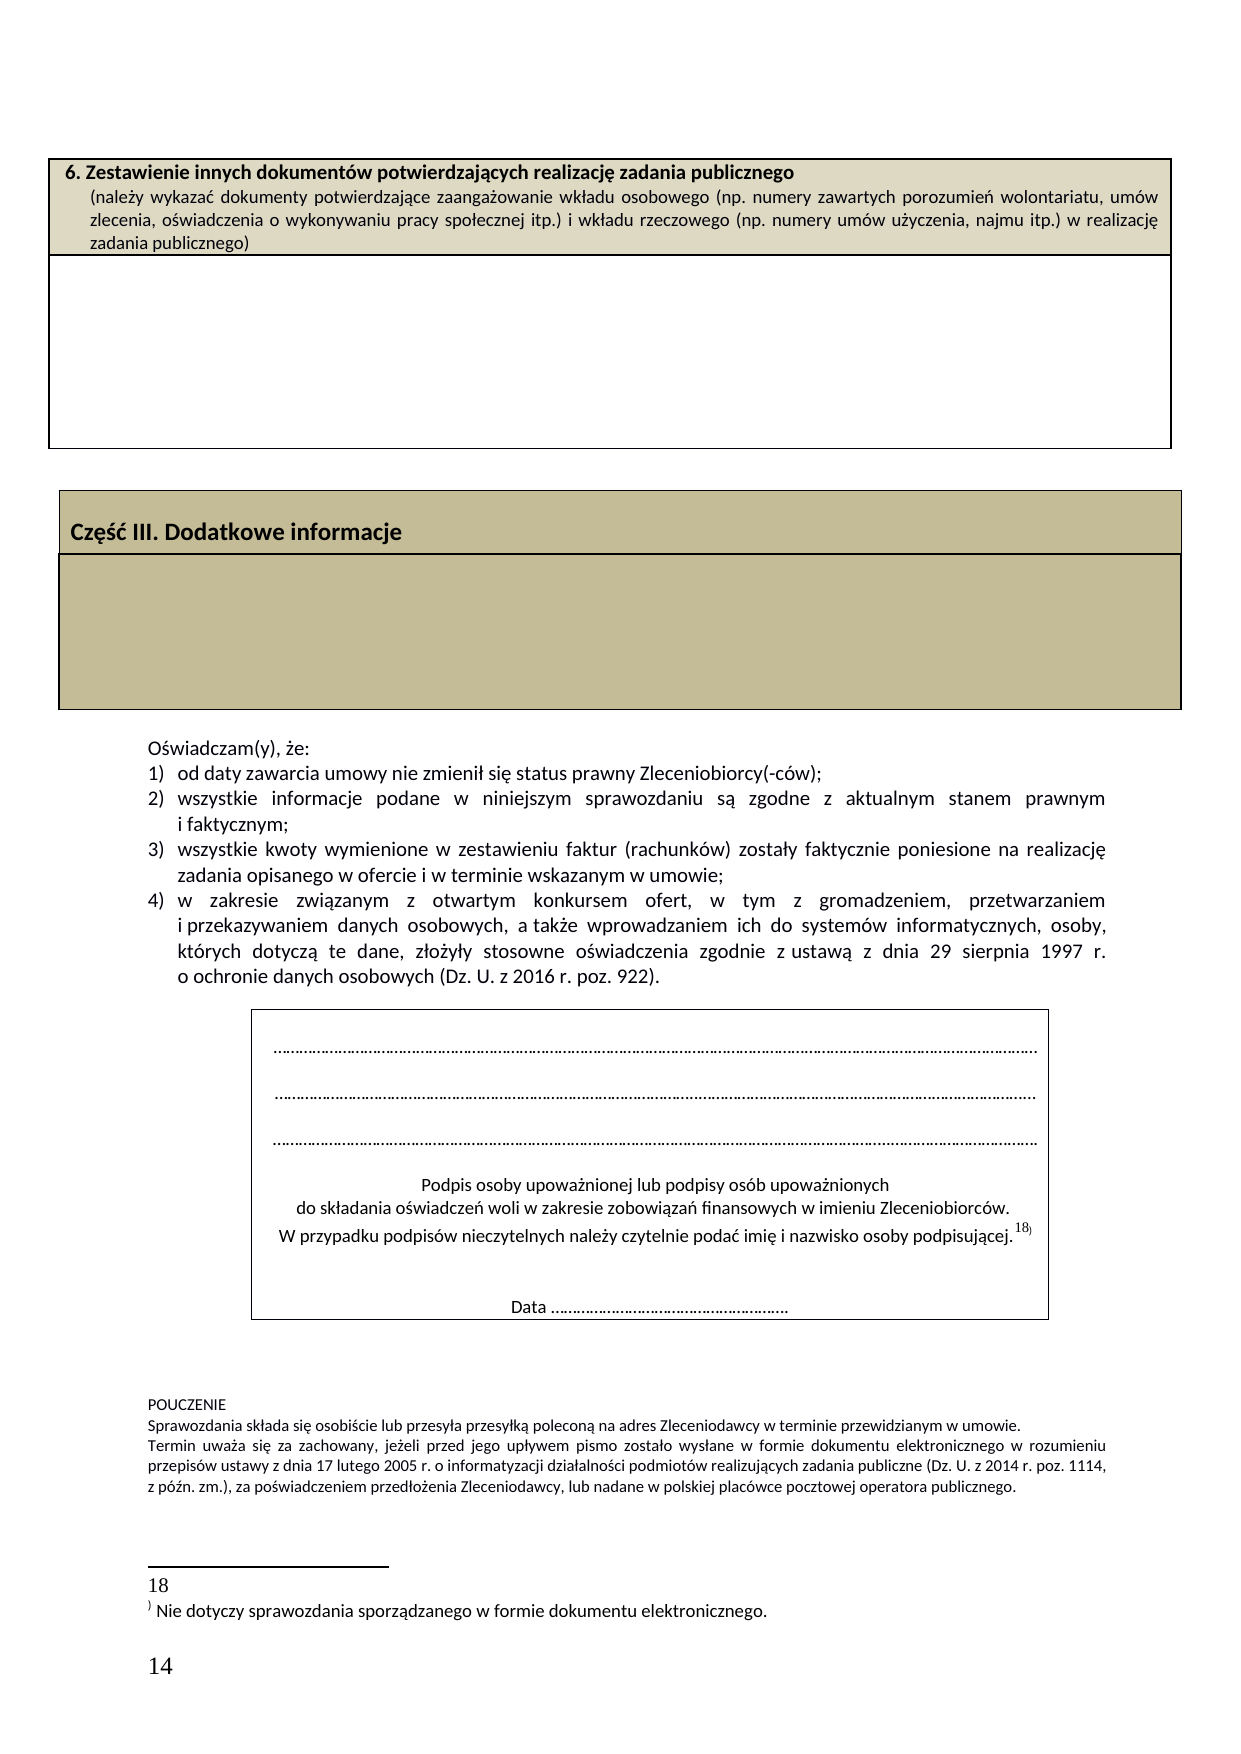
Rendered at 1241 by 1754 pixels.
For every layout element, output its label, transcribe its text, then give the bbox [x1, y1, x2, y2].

table_header …………………………………………………………………………………………………………………………………………………………… ……………………………………………………………………………………..…………………………………………………………………... ……………………………………………………………………………………………………………………………..……………………………. Podpis osoby upoważnionej lub podpisy osób upoważnionych do składania oświadczeń woli w zakresie zobowiązań finansowych w imieniu Zleceniobiorców. W przypadku podpisów nieczytelnych należy czytelnie podać imię i nazwisko osoby podpisującej.) Data ………………………………………………. [252, 1010, 1048, 1318]
text Oświadczam(y), że: [148, 735, 1107, 760]
text Sprawozdania składa się osobiście lub przesyła przesyłką poleconą na adres Zleceniodawcy w terminie przewidzianym w umowie. [148, 1415, 1107, 1435]
table_header 6. Zestawienie innych dokumentów potwierdzających realizację zadania publicznego (należy wykazać dokumenty potwierdzające zaangażowanie wkładu osobowego (np. numery zawartych porozumień wolontariatu, umów zlecenia, oświadczenia o wykonywaniu pracy społecznej itp.) i wkładu rzeczowego (np. numery umów użyczenia, najmu itp.) w realizację zadania publicznego) [50, 160, 1170, 254]
table_cell [60, 555, 1180, 709]
text POUCZENIE [148, 1394, 1107, 1415]
text 1) od daty zawarcia umowy nie zmienił się status prawny Zleceniobiorcy(-ców); [148, 760, 1107, 786]
text 4) w zakresie związanym z otwartym konkursem ofert, w tym z gromadzeniem, przetwarzaniem i przekazywaniem danych osobowych, a także wprowadzaniem ich do systemów informatycznych, osoby, których dotyczą te dane, złożyły stosowne oświadczenia zgodnie z ustawą z dnia 29 sierpnia 1997 r. o ochronie danych osobowych (Dz. U. z 2016 r. poz. 922). [148, 887, 1107, 989]
text Termin uważa się za zachowany, jeżeli przed jego upływem pismo zostało wysłane w formie dokumentu elektronicznego w rozumieniu przepisów ustawy z dnia 17 lutego 2005 r. o informatyzacji działalności podmiotów realizujących zadania publiczne (Dz. U. z 2014 r. poz. 1114, z późn. zm.), za poświadczeniem przedłożenia Zleceniodawcy, lub nadane w polskiej placówce pocztowej operatora publicznego. [148, 1435, 1107, 1496]
text 2) wszystkie informacje podane w niniejszym sprawozdaniu są zgodne z aktualnym stanem prawnym i faktycznym; [148, 786, 1107, 836]
table_header Część III. Dodatkowe informacje [60, 491, 1181, 553]
table_cell [50, 256, 1170, 448]
text 3) wszystkie kwoty wymienione w zestawieniu faktur (rachunków) zostały faktycznie poniesione na realizację zadania opisanego w ofercie i w terminie wskazanym w umowie; [148, 836, 1107, 887]
